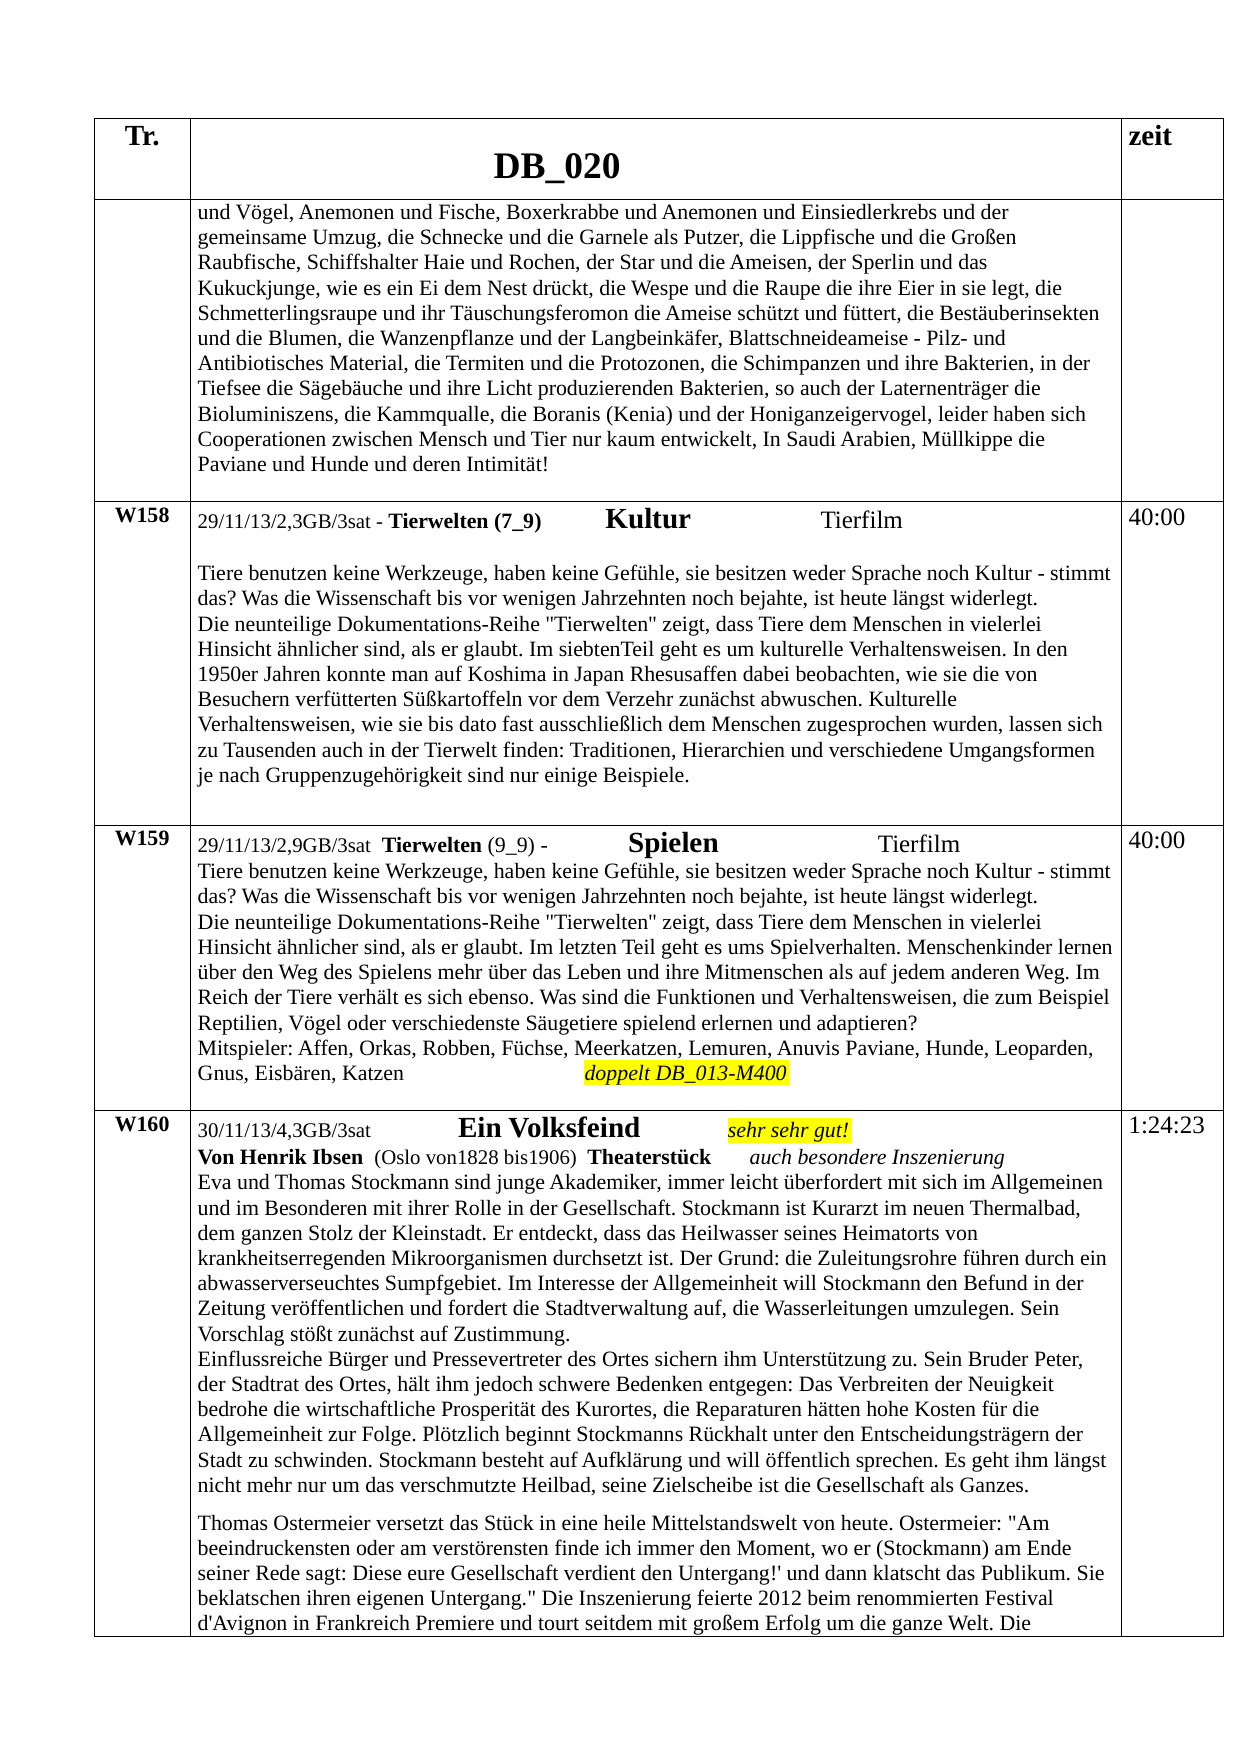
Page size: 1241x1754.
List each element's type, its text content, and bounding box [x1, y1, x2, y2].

table_cell 29/11/13/2,3GB/3sat - Tierwelten (7_9) Kultur Tierfilm Tiere benutzen keine Werkzeuge, haben keine Gefühle, sie besitzen weder Sprache noch Kultur - stimmt das? Was die Wissenschaft bis vor wenigen Jahrzehnten noch bejahte, ist heute längst widerlegt. Die neunteilige Dokumentations-Reihe "Tierwelten" zeigt, dass Tiere dem Menschen in vielerlei Hinsicht ähnlicher sind, als er glaubt. Im siebtenTeil geht es um kulturelle Verhaltensweisen. In den 1950er Jahren konnte man auf Koshima in Japan Rhesusaffen dabei beobachten, wie sie die von Besuchern verfütterten Süßkartoffeln vor dem Verzehr zunächst abwuschen. Kulturelle Verhaltensweisen, wie sie bis dato fast ausschließlich dem Menschen zugesprochen wurden, lassen sich zu Tausenden auch in der Tierwelt finden: Traditionen, Hierarchien und verschiedene Umgangsformen je nach Gruppenzugehörigkeit sind nur einige Beispiele. [191, 502, 1121, 825]
table_cell [1122, 200, 1223, 501]
table_cell 40:00 [1122, 502, 1223, 825]
table_cell 40:00 [1122, 826, 1223, 1110]
table_cell 30/11/13/4,3GB/3sat Ein Volksfeind sehr sehr gut! Von Henrik Ibsen (Oslo von1828 bis1906) Theaterstück auch besondere Inszenierung Eva und Thomas Stockmann sind junge Akademiker, immer leicht überfordert mit sich im Allgemeinen und im Besonderen mit ihrer Rolle in der Gesellschaft. Stockmann ist Kurarzt im neuen Thermalbad, dem ganzen Stolz der Kleinstadt. Er entdeckt, dass das Heilwasser seines Heimatorts von krankheitserregenden Mikroorganismen durchsetzt ist. Der Grund: die Zuleitungsrohre führen durch ein abwasserverseuchtes Sumpfgebiet. Im Interesse der Allgemeinheit will Stockmann den Befund in der Zeitung veröffentlichen und fordert die Stadtverwaltung auf, die Wasserleitungen umzulegen. Sein Vorschlag stößt zunächst auf Zustimmung. Einflussreiche Bürger und Pressevertreter des Ortes sichern ihm Unterstützung zu. Sein Bruder Peter, der Stadtrat des Ortes, hält ihm jedoch schwere Bedenken entgegen: Das Verbreiten der Neuigkeit bedrohe die wirtschaftliche Prosperität des Kurortes, die Reparaturen hätten hohe Kosten für die Allgemeinheit zur Folge. Plötzlich beginnt Stockmanns Rückhalt unter den Entscheidungsträgern der Stadt zu schwinden. Stockmann besteht auf Aufklärung und will öffentlich sprechen. Es geht ihm längst nicht mehr nur um das verschmutzte Heilbad, seine Zielscheibe ist die Gesellschaft als Ganzes. Thomas Ostermeier versetzt das Stück in eine heile Mittelstandswelt von heute. Ostermeier: "Am beeindruckensten oder am verstörensten finde ich immer den Moment, wo er (Stockmann) am Ende seiner Rede sagt: Diese eure Gesellschaft verdient den Untergang!' und dann klatscht das Publikum. Sie beklatschen ihren eigenen Untergang." Die Inszenierung feierte 2012 beim renommierten Festival d'Avignon in Frankreich Premiere und tourt seitdem mit großem Erfolg um die ganze Welt. Die [191, 1111, 1121, 1636]
table_cell und Vögel, Anemonen und Fische, Boxerkrabbe und Anemonen und Einsiedlerkrebs und der gemeinsame Umzug, die Schnecke und die Garnele als Putzer, die Lippfische und die Großen Raubfische, Schiffshalter Haie und Rochen, der Star und die Ameisen, der Sperlin und das Kukuckjunge, wie es ein Ei dem Nest drückt, die Wespe und die Raupe die ihre Eier in sie legt, die Schmetterlingsraupe und ihr Täuschungsferomon die Ameise schützt und füttert, die Bestäuberinsekten und die Blumen, die Wanzenpflanze und der Langbeinkäfer, Blattschneideameise - Pilz- und Antibiotisches Material, die Termiten und die Protozonen, die Schimpanzen und ihre Bakterien, in der Tiefsee die Sägebäuche und ihre Licht produzierenden Bakterien, so auch der Laternenträger die Bioluminiszens, die Kammqualle, die Boranis (Kenia) und der Honiganzeigervogel, leider haben sich Cooperationen zwischen Mensch und Tier nur kaum entwickelt, In Saudi Arabien, Müllkippe die Paviane und Hunde und deren Intimität! [191, 200, 1121, 501]
table_header Tr. [95, 119, 190, 199]
table_cell W160 [95, 1111, 190, 1636]
table_cell W159 [95, 826, 190, 1110]
table_cell [95, 200, 190, 501]
table_header zeit [1122, 119, 1223, 199]
table_cell 1:24:23 [1122, 1111, 1223, 1636]
table_cell 29/11/13/2,9GB/3sat Tierwelten (9_9) - Spielen Tierfilm Tiere benutzen keine Werkzeuge, haben keine Gefühle, sie besitzen weder Sprache noch Kultur - stimmt das? Was die Wissenschaft bis vor wenigen Jahrzehnten noch bejahte, ist heute längst widerlegt. Die neunteilige Dokumentations-Reihe "Tierwelten" zeigt, dass Tiere dem Menschen in vielerlei Hinsicht ähnlicher sind, als er glaubt. Im letzten Teil geht es ums Spielverhalten. Menschenkinder lernen über den Weg des Spielens mehr über das Leben und ihre Mitmenschen als auf jedem anderen Weg. Im Reich der Tiere verhält es sich ebenso. Was sind die Funktionen und Verhaltensweisen, die zum Beispiel Reptilien, Vögel oder verschiedenste Säugetiere spielend erlernen und adaptieren? Mitspieler: Affen, Orkas, Robben, Füchse, Meerkatzen, Lemuren, Anuvis Paviane, Hunde, Leoparden, Gnus, Eisbären, Katzen doppelt DB_013-M400 [191, 826, 1121, 1110]
table_header DB_020 [191, 119, 1121, 199]
table_cell W158 [95, 502, 190, 825]
